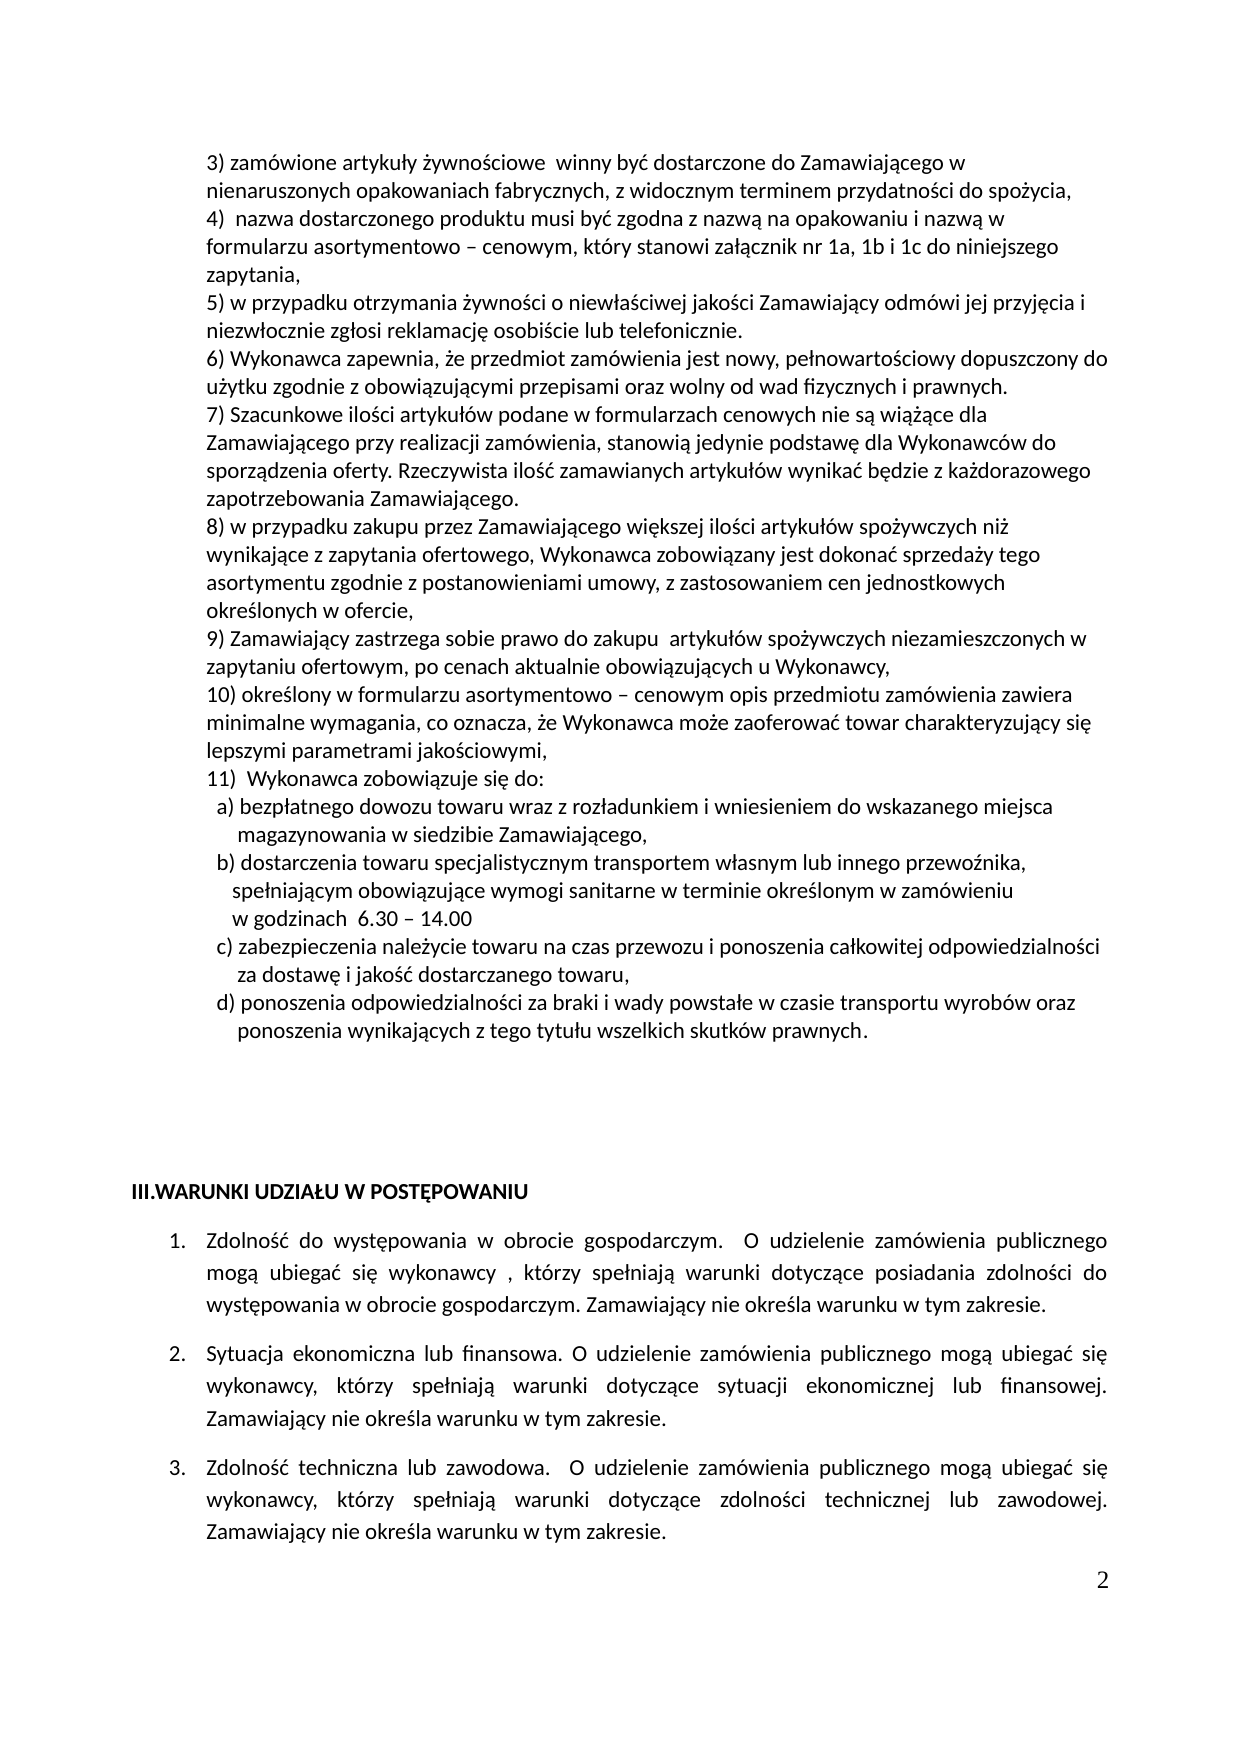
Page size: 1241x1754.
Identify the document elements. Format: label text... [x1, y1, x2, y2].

list 7) Szacunkowe ilości artykułów podane w formularzach cenowych nie są wiążące dla Zamawiającego przy realizacji zamówienia, stanowią jedynie podstawę dla Wykonawców do sporządzenia oferty. Rzeczywista ilość zamawianych artykułów wynikać będzie z każdorazowego zapotrzebowania Zamawiającego. [169, 400, 1109, 512]
list 6) Wykonawca zapewnia, że przedmiot zamówienia jest nowy, pełnowartościowy dopuszczony do użytku zgodnie z obowiązującymi przepisami oraz wolny od wad fizycznych i prawnych. [169, 344, 1109, 400]
list 5) w przypadku otrzymania żywności o niewłaściwej jakości Zamawiający odmówi jej przyjęcia i niezwłocznie zgłosi reklamację osobiście lub telefonicznie. [169, 288, 1109, 344]
list Zdolność do występowania w obrocie gospodarczym. O udzielenie zamówienia publicznego mogą ubiegać się wykonawcy , którzy spełniają warunki dotyczące posiadania zdolności do występowania w obrocie gospodarczym. Zamawiający nie określa warunku w tym zakresie. [169, 1226, 1109, 1318]
list w godzinach 6.30 – 14.00 [169, 904, 1109, 932]
list 11) Wykonawca zobowiązuje się do: [169, 764, 1109, 792]
list 10) określony w formularzu asortymentowo – cenowym opis przedmiotu zamówienia zawiera minimalne wymagania, co oznacza, że Wykonawca może zaoferować towar charakteryzujący się lepszymi parametrami jakościowymi, [169, 680, 1109, 764]
list a) bezpłatnego dowozu towaru wraz z rozładunkiem i wniesieniem do wskazanego miejsca [169, 792, 1109, 820]
list b) dostarczenia towaru specjalistycznym transportem własnym lub innego przewoźnika, [169, 848, 1109, 876]
list za dostawę i jakość dostarczanego towaru, [169, 960, 1109, 988]
text III.WARUNKI UDZIAŁU W POSTĘPOWANIU [131, 1177, 1109, 1205]
list spełniającym obowiązujące wymogi sanitarne w terminie określonym w zamówieniu [169, 876, 1109, 904]
list 3) zamówione artykuły żywnościowe winny być dostarczone do Zamawiającego w nienaruszonych opakowaniach fabrycznych, z widocznym terminem przydatności do spożycia, [169, 148, 1109, 204]
list Sytuacja ekonomiczna lub finansowa. O udzielenie zamówienia publicznego mogą ubiegać się wykonawcy, którzy spełniają warunki dotyczące sytuacji ekonomicznej lub finansowej. Zamawiający nie określa warunku w tym zakresie. [169, 1339, 1109, 1432]
list Zdolność techniczna lub zawodowa. O udzielenie zamówienia publicznego mogą ubiegać się wykonawcy, którzy spełniają warunki dotyczące zdolności technicznej lub zawodowej. Zamawiający nie określa warunku w tym zakresie. [169, 1453, 1109, 1545]
list 8) w przypadku zakupu przez Zamawiającego większej ilości artykułów spożywczych niż wynikające z zapytania ofertowego, Wykonawca zobowiązany jest dokonać sprzedaży tego asortymentu zgodnie z postanowieniami umowy, z zastosowaniem cen jednostkowych określonych w ofercie, [169, 512, 1109, 624]
list magazynowania w siedzibie Zamawiającego, [169, 820, 1109, 848]
list 9) Zamawiający zastrzega sobie prawo do zakupu artykułów spożywczych niezamieszczonych w zapytaniu ofertowym, po cenach aktualnie obowiązujących u Wykonawcy, [169, 624, 1109, 680]
list 4) nazwa dostarczonego produktu musi być zgodna z nazwą na opakowaniu i nazwą w formularzu asortymentowo – cenowym, który stanowi załącznik nr 1a, 1b i 1c do niniejszego zapytania, [169, 204, 1109, 288]
list ponoszenia wynikających z tego tytułu wszelkich skutków prawnych. [169, 1016, 1109, 1044]
list c) zabezpieczenia należycie towaru na czas przewozu i ponoszenia całkowitej odpowiedzialności [169, 932, 1109, 960]
list d) ponoszenia odpowiedzialności za braki i wady powstałe w czasie transportu wyrobów oraz [169, 988, 1109, 1016]
